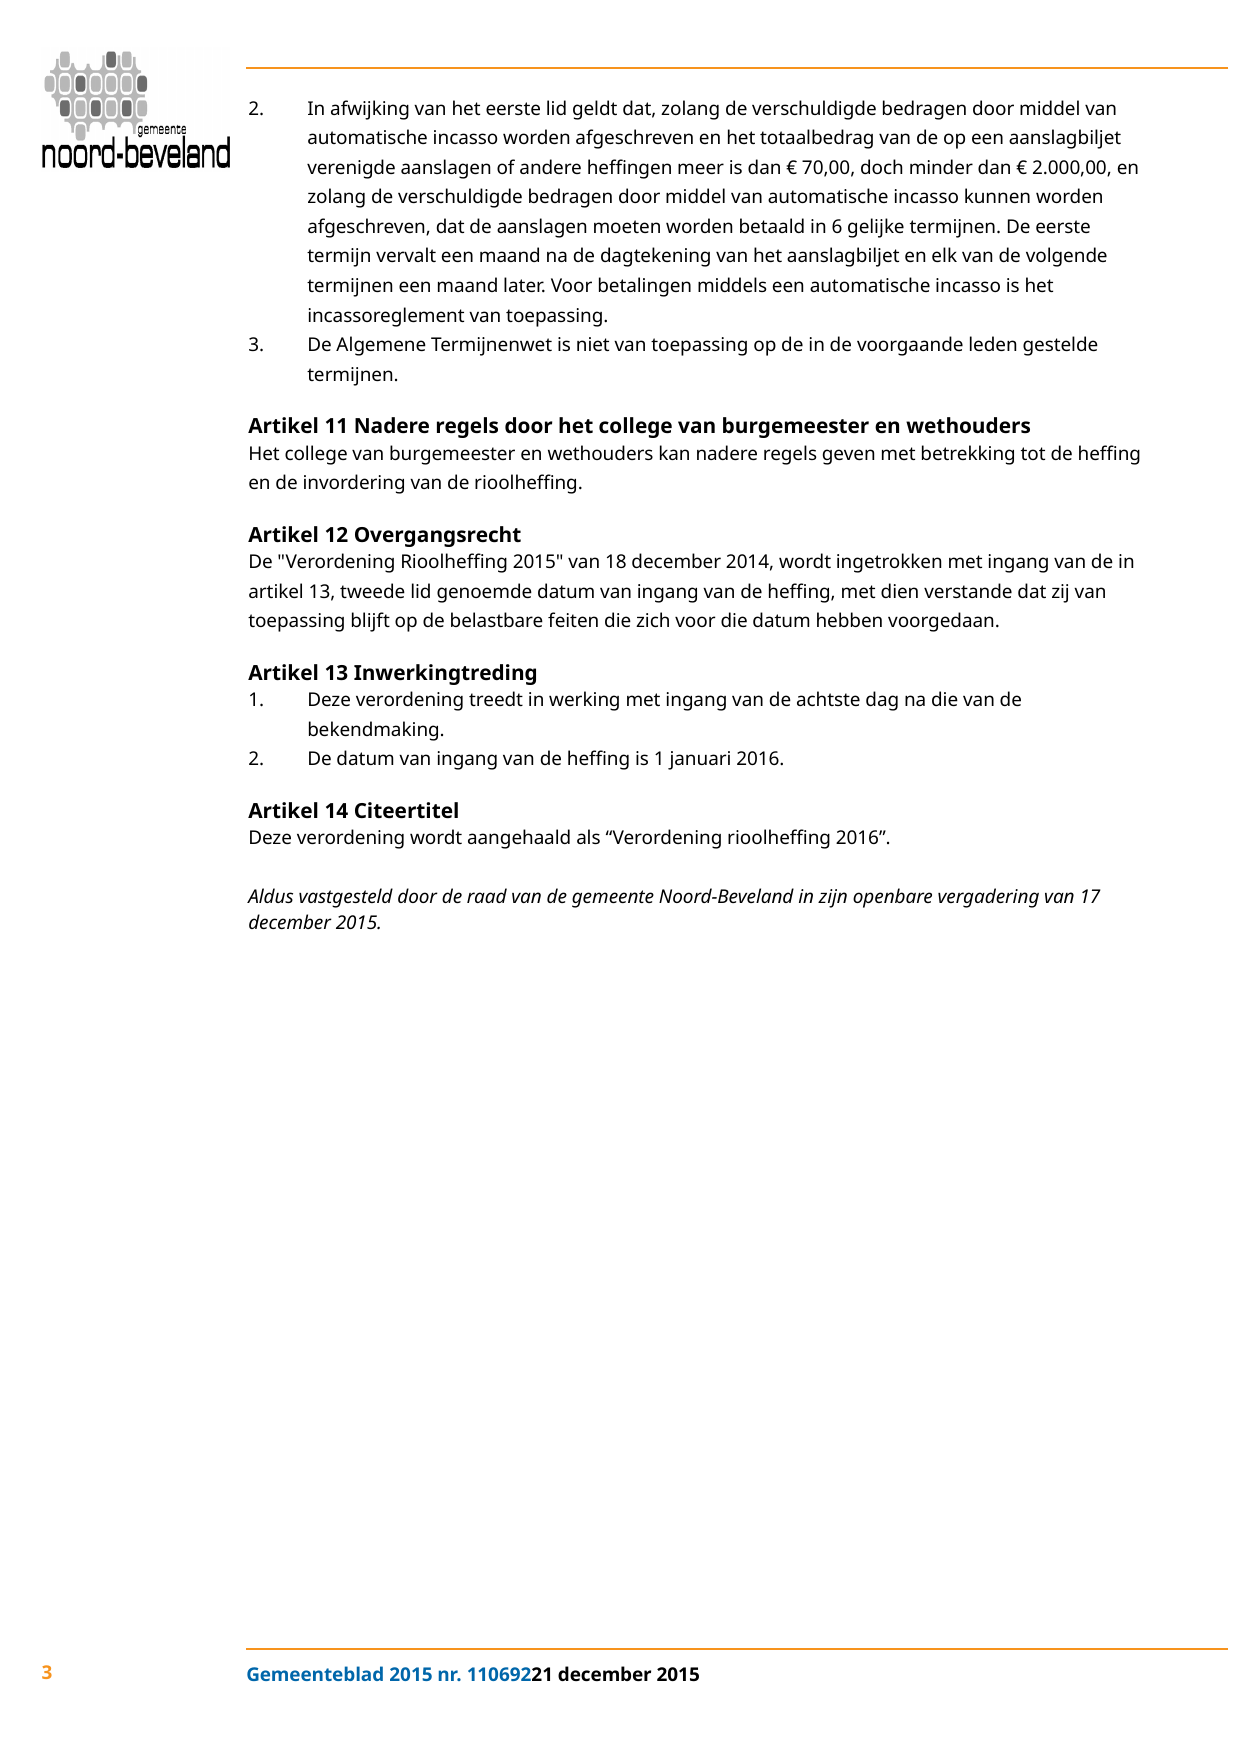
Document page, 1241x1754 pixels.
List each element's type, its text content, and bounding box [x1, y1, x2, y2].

text Aldus vastgesteld door de raad van de gemeente Noord-Beveland in zijn openbare vergadering van 17 december 2015. [248, 883, 1152, 935]
text De "Verordening Rioolheffing 2015" van 18 december 2014, wordt ingetrokken met ingang van de in artikel 13, tweede lid genoemde datum van ingang van de heffing, met dien verstande dat zij van toepassing blijft op de belastbare feiten die zich voor die datum hebben voorgedaan. [248, 548, 1152, 633]
text Het college van burgemeester en wethouders kan nadere regels geven met betrekking tot de heffing en de invordering van de rioolheffing. [248, 440, 1152, 495]
picture [41, 47, 231, 172]
text Deze verordening wordt aangehaald als “Verordening rioolheffing 2016”. [248, 824, 1152, 850]
text Artikel 12 Overgangsrecht [248, 520, 1152, 548]
list De Algemene Termijnenwet is niet van toepassing op de in de voorgaande leden gestelde termijnen. [248, 331, 1152, 387]
list In afwijking van het eerste lid geldt dat, zolang de verschuldigde bedragen door middel van automatische incasso worden afgeschreven en het totaalbedrag van de op een aanslagbiljet verenigde aanslagen of andere heffingen meer is dan € 70,00, doch minder dan € 2.000,00, en zolang de verschuldigde bedragen door middel van automatische incasso kunnen worden afgeschreven, dat de aanslagen moeten worden betaald in 6 gelijke termijnen. De eerste termijn vervalt een maand na de dagtekening van het aanslagbiljet en elk van de volgende termijnen een maand later. Voor betalingen middels een automatische incasso is het incassoreglement van toepassing. [248, 95, 1152, 328]
list De datum van ingang van de heffing is 1 januari 2016. [248, 746, 1152, 771]
text Artikel 14 Citeertitel [248, 796, 1152, 824]
list Deze verordening treedt in werking met ingang van de achtste dag na die van de bekendmaking. [248, 686, 1152, 742]
text Artikel 13 Inwerkingtreding [248, 658, 1152, 686]
text Artikel 11 Nadere regels door het college van burgemeester en wethouders [248, 411, 1152, 440]
